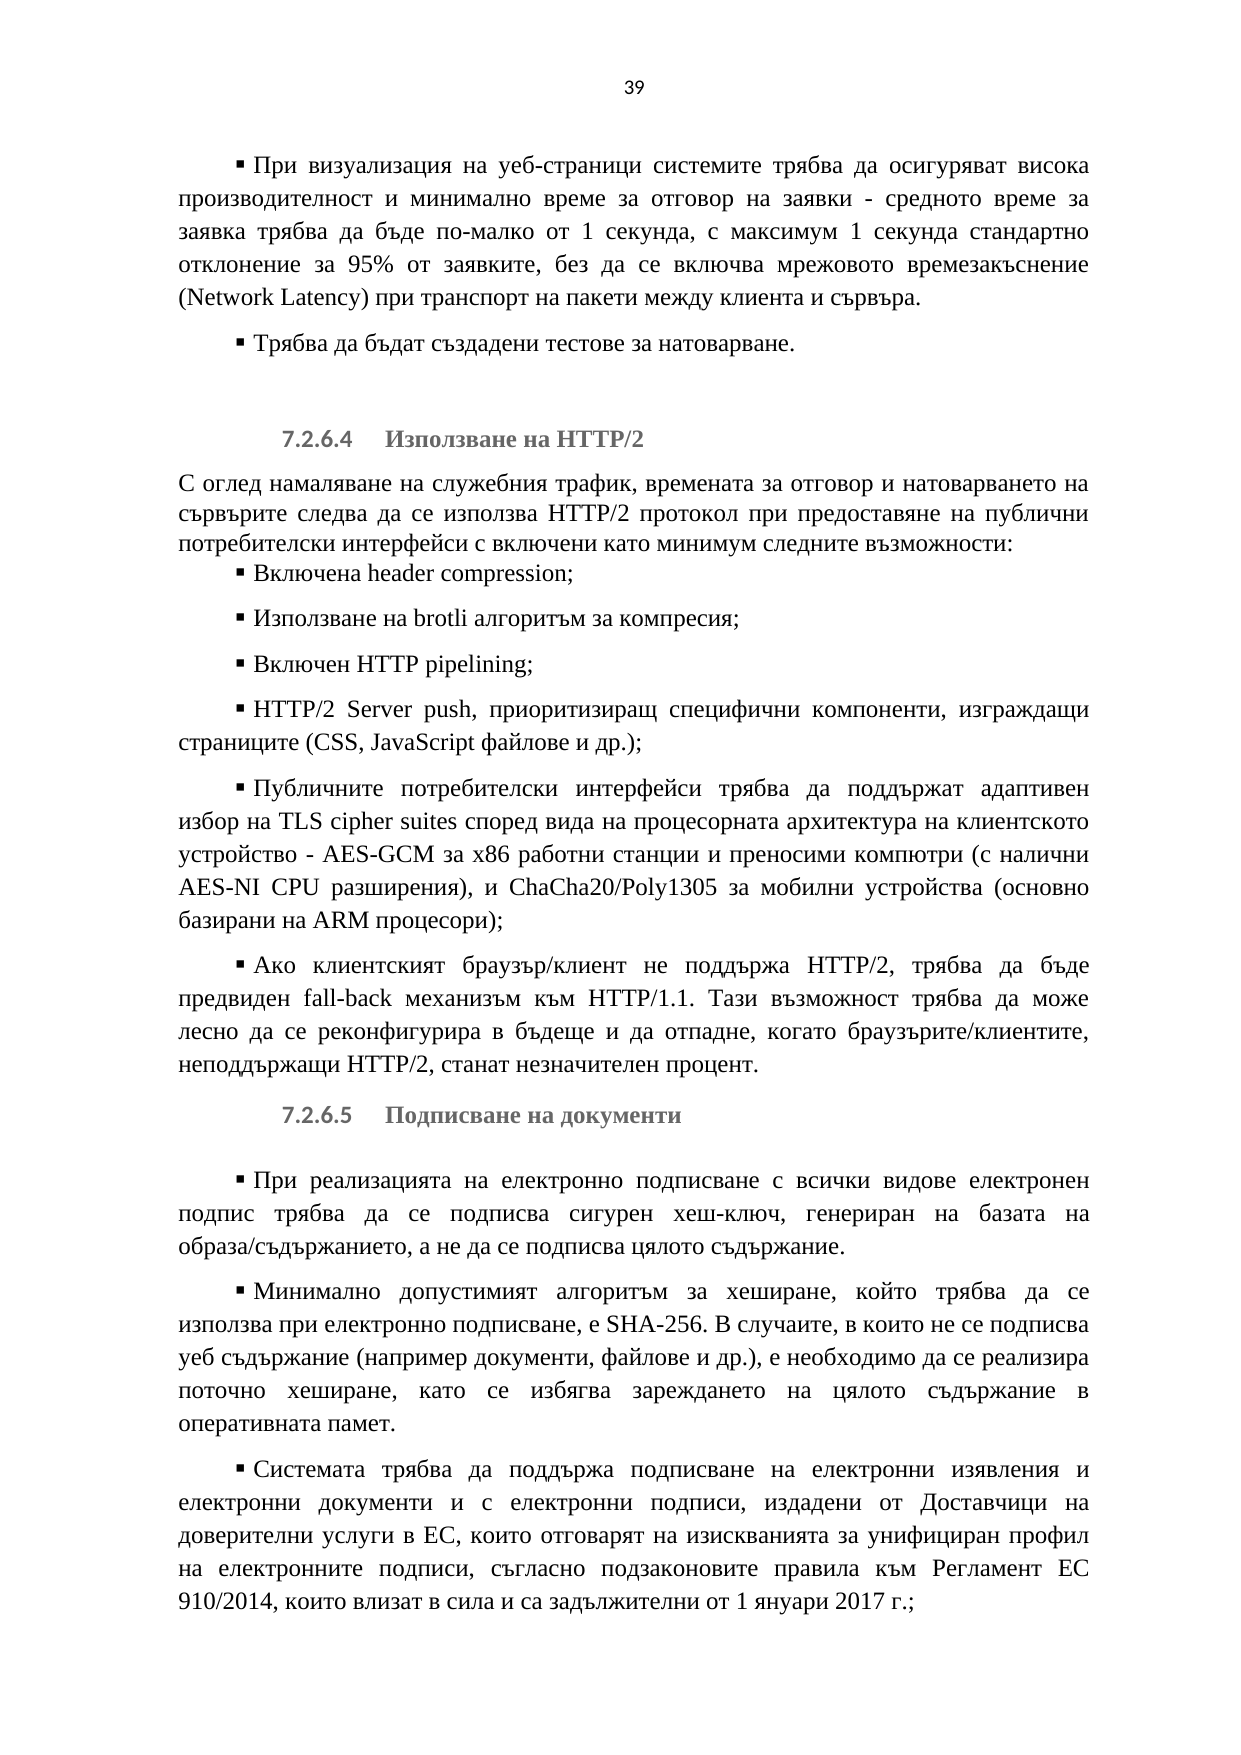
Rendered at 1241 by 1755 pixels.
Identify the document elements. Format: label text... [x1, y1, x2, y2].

list Ако клиентският браузър/клиент не поддържа HTTP/2, трябва да бъде предвиден fall-back механизъм към HTTP/1.1. Тази възможност трябва да може лесно да се реконфигурира в бъдеще и да отпадне, когато браузърите/клиентите, неподдържащи HTTP/2, станат незначителен процент. [178, 950, 1090, 1078]
list Включен HTTP pipelining; [178, 649, 1090, 677]
subtitle Използване на HTTP/2 [282, 423, 1090, 453]
list Използване на brotli алгоритъм за компресия; [178, 603, 1090, 632]
list При визуализация на уеб-страници системите трябва да осигуряват висока производителност и минимално време за отговор на заявки - средното време за заявка трябва да бъде по-малко от 1 секунда, с максимум 1 секунда стандартно отклонение за 95% от заявките, без да се включва мрежовото времезакъснение (Network Latency) при транспорт на пакети между клиента и сървъра. [178, 150, 1090, 311]
list Включена header compression; [178, 558, 1090, 586]
list HTTP/2 Server push, приоритизиращ специфични компоненти, изграждащи страниците (CSS, JavaScript файлове и др.); [178, 694, 1090, 756]
list При реализацията на електронно подписване с всички видове електронен подпис трябва да се подписва сигурен хеш-ключ, генериран на базата на образа/съдържанието, а не да се подписва цялото съдържание. [178, 1165, 1090, 1259]
subtitle Подписване на документи [282, 1099, 1090, 1129]
list Минимално допустимият алгоритъм за хеширане, който трябва да се използва при електронно подписване, е SHA-256. В случаите, в които не се подписва уеб съдържание (например документи, файлове и др.), е необходимо да се реализира поточно хеширане, като се избягва зареждането на цялото съдържание в оперативната памет. [178, 1276, 1090, 1437]
list Публичните потребителски интерфейси трябва да поддържат адаптивен избор на TLS cipher suites според вида на процесорната архитектура на клиентското устройство - AES-GCM за x86 работни станции и преносими компютри (с налични AES-NI CPU разширения), и ChaCha20/Poly1305 за мобилни устройства (основно базирани на ARM процесори); [178, 773, 1090, 933]
list Трябва да бъдат създадени тестове за натоварване. [178, 328, 1090, 356]
text С оглед намаляване на служебния трафик, времената за отговор и натоварването на сървърите следва да се използва HTTP/2 протокол при предоставяне на публични потребителски интерфейси с включени като минимум следните възможности: [178, 468, 1090, 556]
list Системата трябва да поддържа подписване на електронни изявления и електронни документи и с електронни подписи, издадени от Доставчици на доверителни услуги в ЕС, които отговарят на изискванията за унифициран профил на електронните подписи, съгласно подзаконовите правила към Регламент ЕС 910/2014, които влизат в сила и са задължителни от 1 януари 2017 г.; [178, 1454, 1090, 1615]
